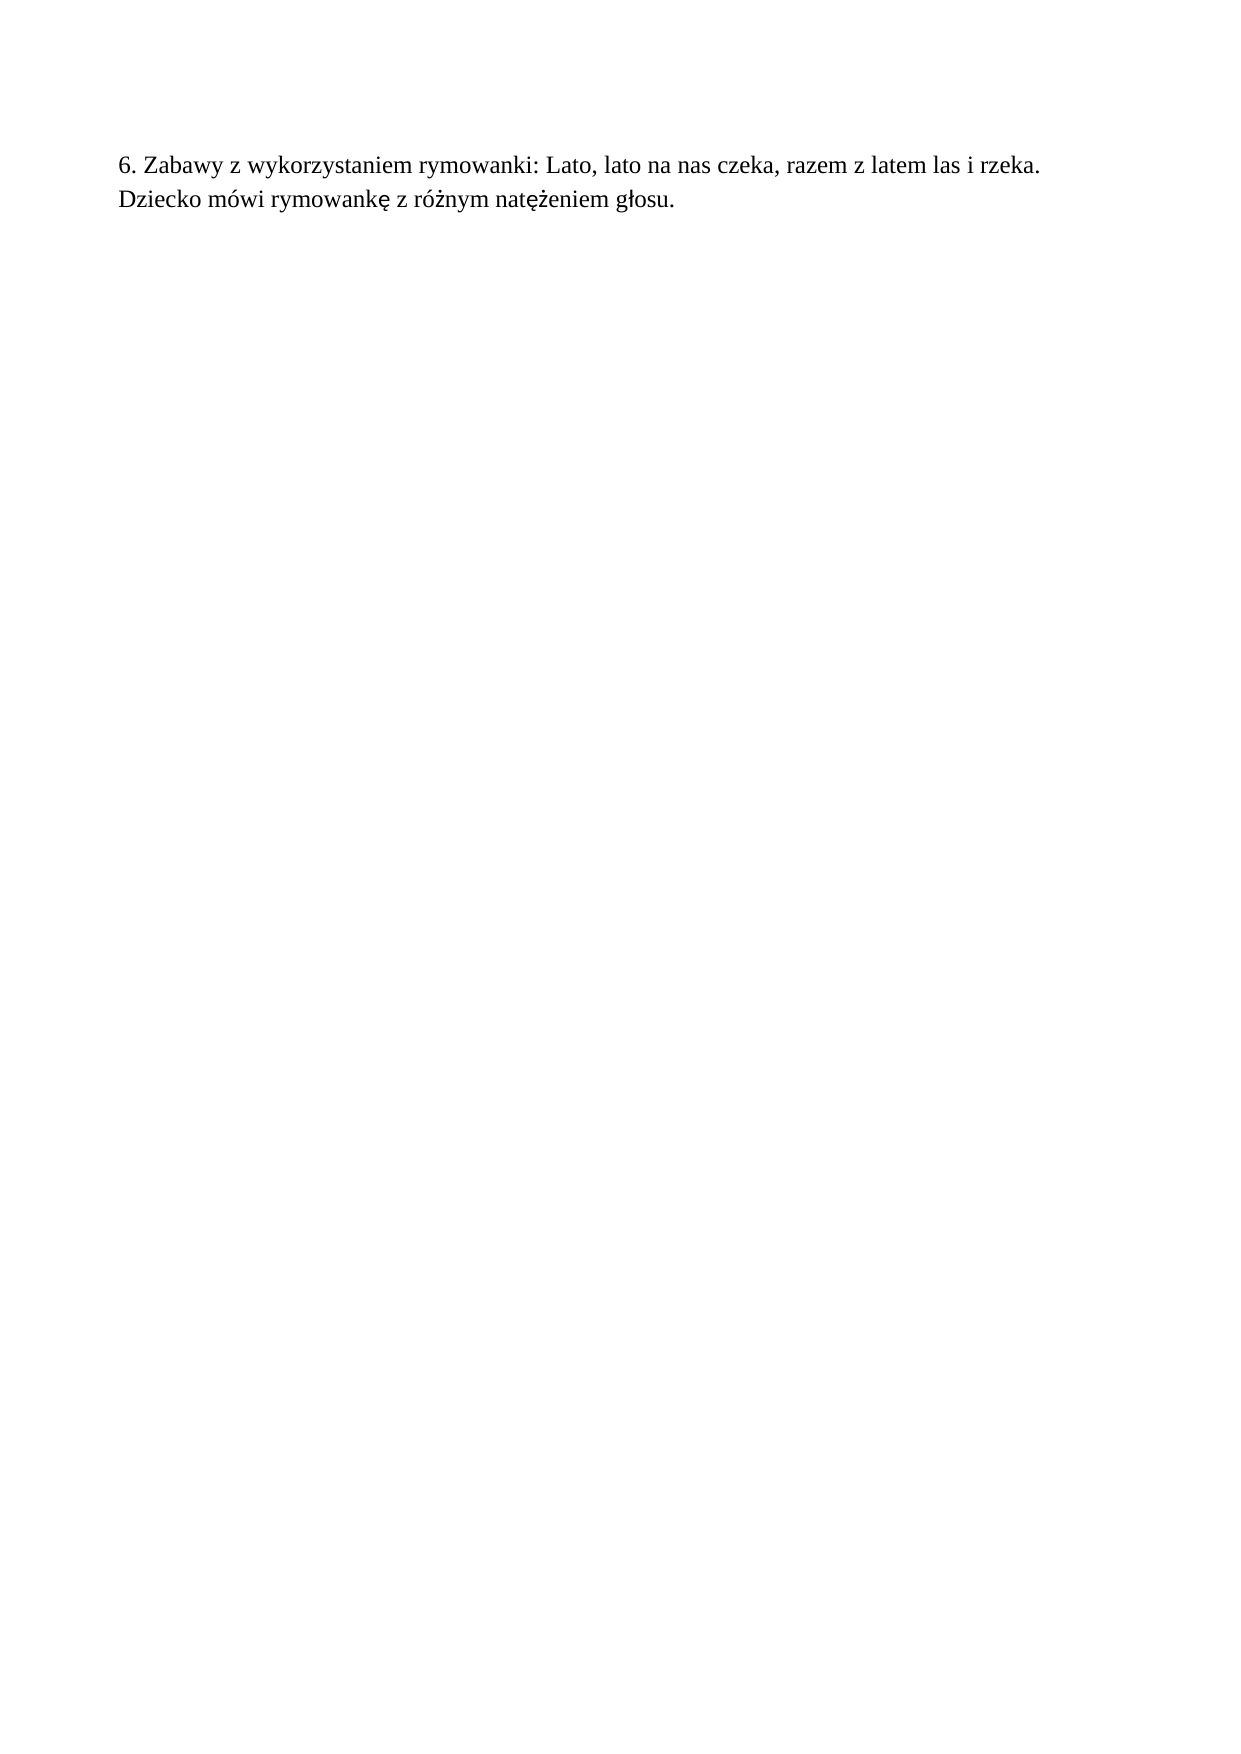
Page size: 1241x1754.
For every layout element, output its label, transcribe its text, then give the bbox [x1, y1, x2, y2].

text 6. Zabawy z wykorzystaniem rymowanki: Lato, lato na nas czeka, razem z latem las i rzeka. [118, 150, 1240, 179]
text Dziecko mówi rymowankę z różnym natężeniem głosu. [118, 183, 1240, 214]
